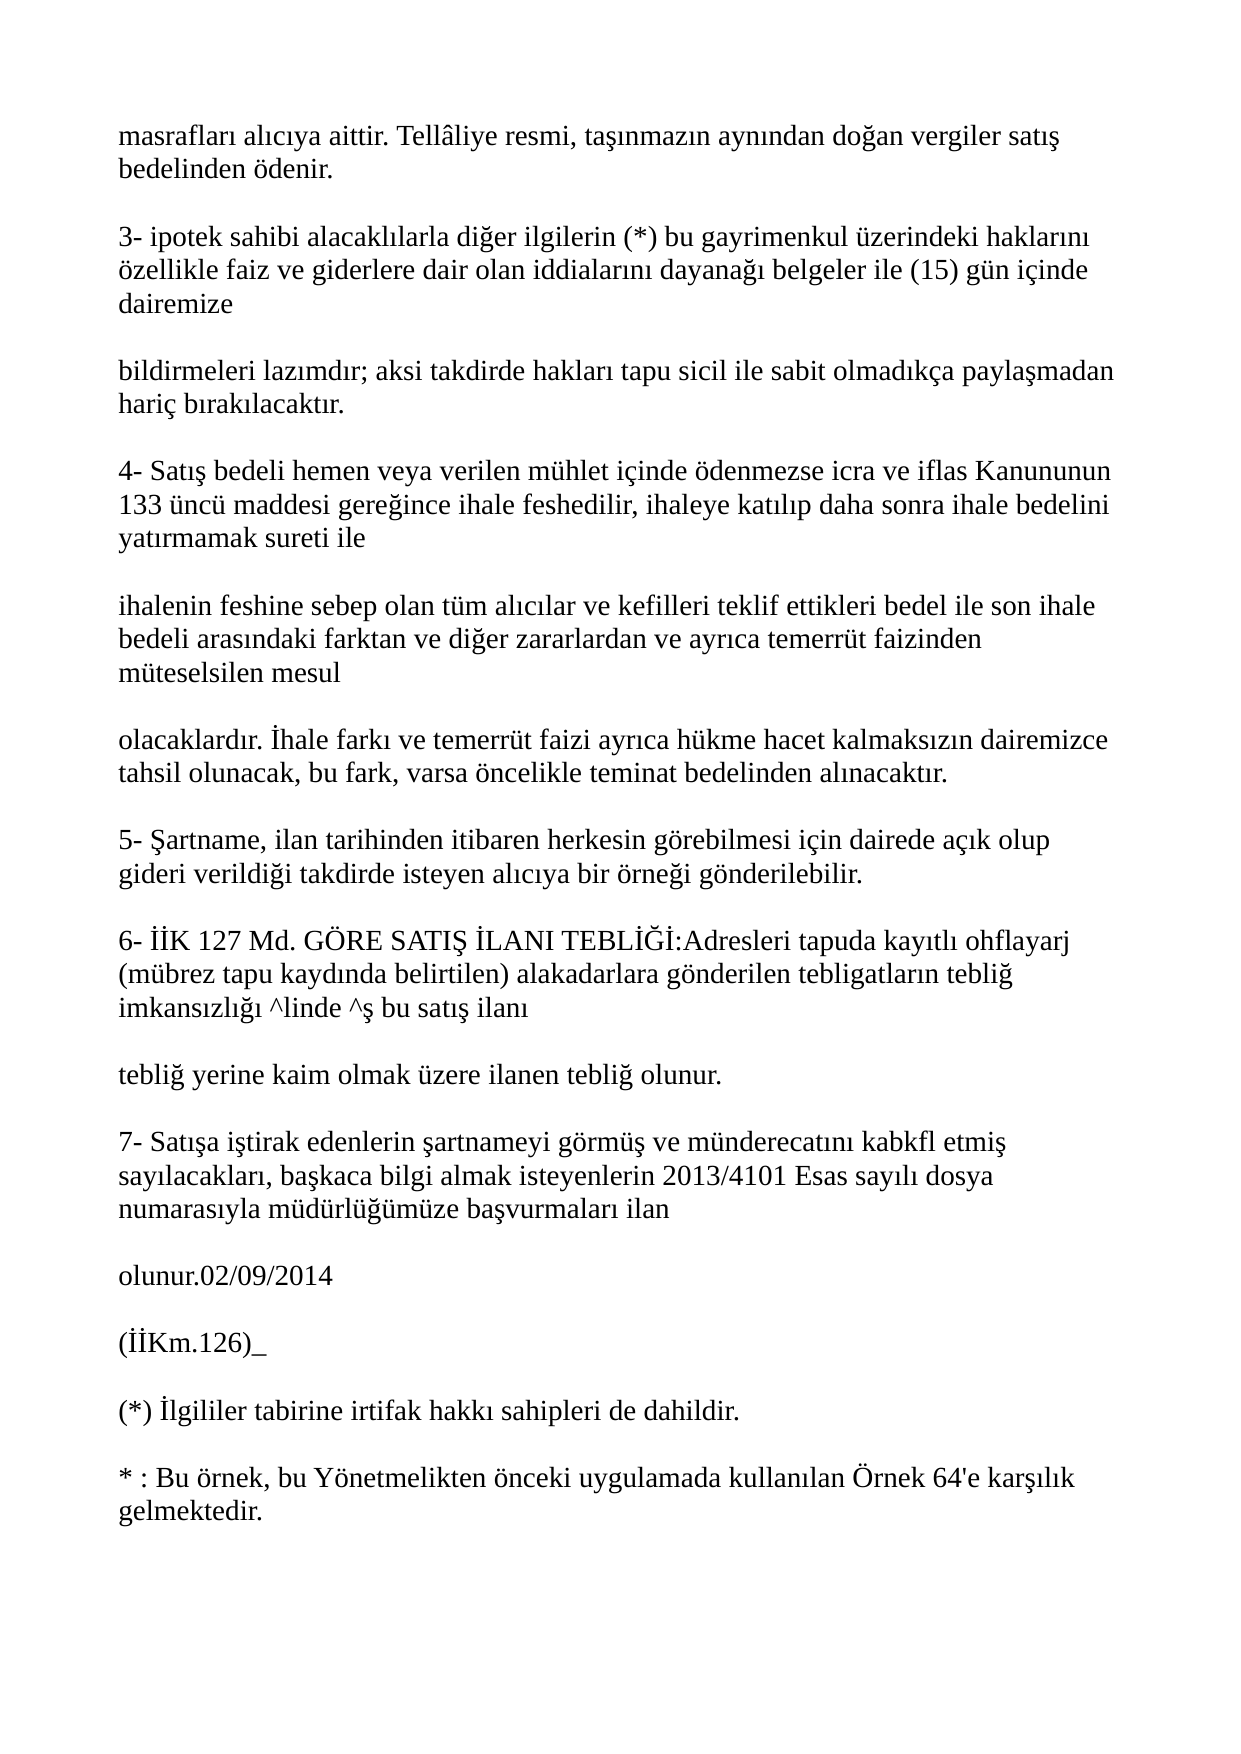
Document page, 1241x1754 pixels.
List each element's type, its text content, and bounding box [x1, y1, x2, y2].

text (İİKm.126)_ [118, 1326, 1122, 1359]
text tebliğ yerine kaim olmak üzere ilanen tebliğ olunur. [118, 1057, 1122, 1091]
text bildirmeleri lazımdır; aksi takdirde hakları tapu sicil ile sabit olmadıkça paylaşmadan hariç bırakılacaktır. [118, 353, 1122, 420]
text * : Bu örnek, bu Yönetmelikten önceki uygulamada kullanılan Örnek 64'e karşılık gelmektedir. [118, 1460, 1122, 1527]
text ihalenin feshine sebep olan tüm alıcılar ve kefilleri teklif ettikleri bedel ile son ihale bedeli arasındaki farktan ve diğer zararlardan ve ayrıca temerrüt faizinden müteselsilen mesul [118, 588, 1122, 688]
text 6- İİK 127 Md. GÖRE SATIŞ İLANI TEBLİĞİ:Adresleri tapuda kayıtlı ohflayarj (mübrez tapu kaydında belirtilen) alakadarlara gönderilen tebligatların tebliğ imkansızlığı ^linde ^ş bu satış ilanı [118, 923, 1122, 1024]
text olacaklardır. İhale farkı ve temerrüt faizi ayrıca hükme hacet kalmaksızın dairemizce tahsil olunacak, bu fark, varsa öncelikle teminat bedelinden alınacaktır. [118, 722, 1122, 789]
text 7- Satışa iştirak edenlerin şartnameyi görmüş ve münderecatını kabkfl etmiş sayılacakları, başkaca bilgi almak isteyenlerin 2013/4101 Esas sayılı dosya numarasıyla müdürlüğümüze başvurmaları ilan [118, 1124, 1122, 1225]
text (*) İlgililer tabirine irtifak hakkı sahipleri de dahildir. [118, 1393, 1122, 1426]
text 3- ipotek sahibi alacaklılarla diğer ilgilerin (*) bu gayrimenkul üzerindeki haklarını özellikle faiz ve giderlere dair olan iddialarını dayanağı belgeler ile (15) gün içinde dairemize [118, 219, 1122, 319]
text 4- Satış bedeli hemen veya verilen mühlet içinde ödenmezse icra ve iflas Kanununun 133 üncü maddesi gereğince ihale feshedilir, ihaleye katılıp daha sonra ihale bedelini yatırmamak sureti ile [118, 453, 1122, 554]
text olunur.02/09/2014 [118, 1258, 1122, 1292]
text masrafları alıcıya aittir. Tellâliye resmi, taşınmazın aynından doğan vergiler satış bedelinden ödenir. [118, 118, 1122, 185]
text 5- Şartname, ilan tarihinden itibaren herkesin görebilmesi için dairede açık olup gideri verildiği takdirde isteyen alıcıya bir örneği gönderilebilir. [118, 822, 1122, 889]
